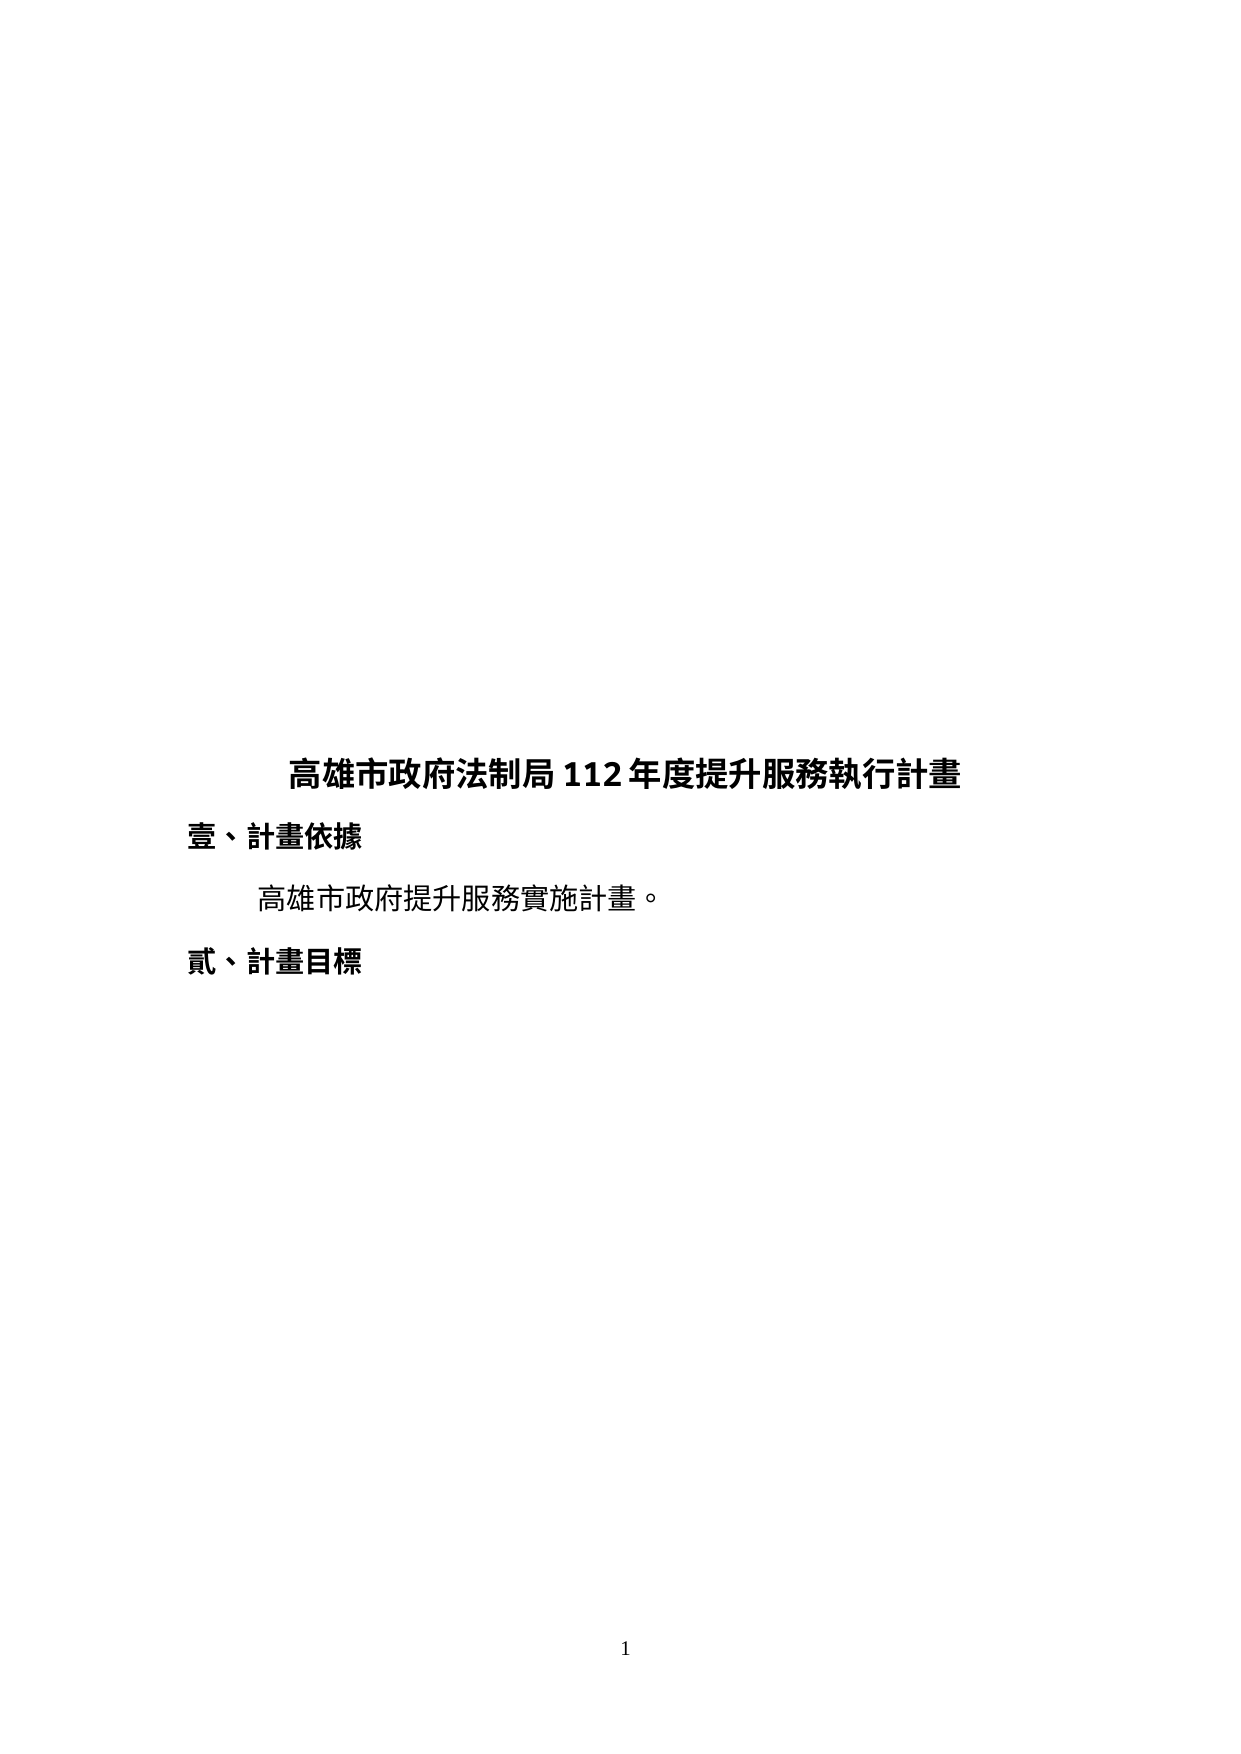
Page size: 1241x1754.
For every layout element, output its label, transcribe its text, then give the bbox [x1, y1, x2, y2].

text 高雄市政府法制局112年度提升服務執行計畫 [187, 730, 1063, 793]
text 高雄市政府提升服務實施計畫。 [187, 855, 1063, 918]
text 壹、計畫依據 [187, 793, 1063, 855]
text 貳、計畫目標 [187, 918, 1063, 980]
